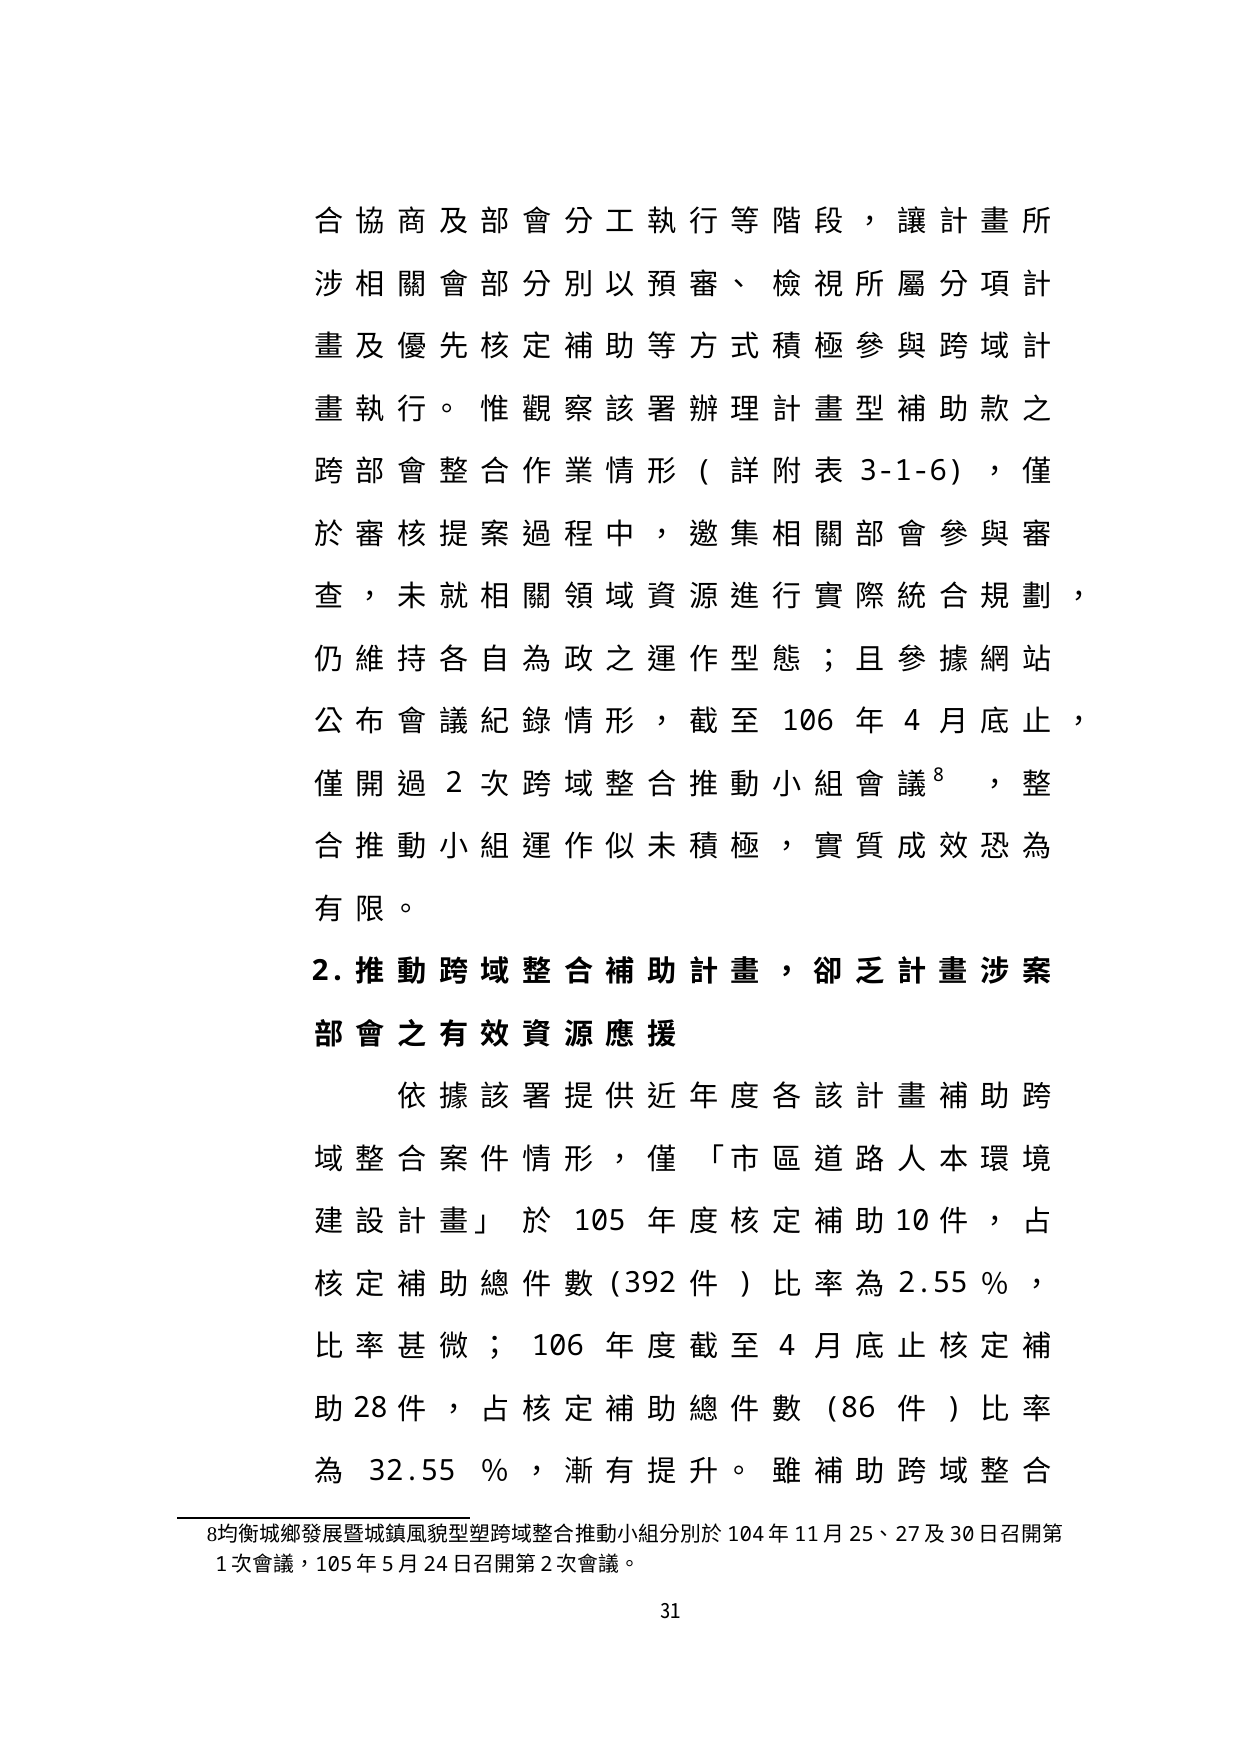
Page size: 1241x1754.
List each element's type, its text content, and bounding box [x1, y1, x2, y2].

text 2.推動跨域整合補助計畫，卻乏計畫涉案部會之有效資源應援 [271, 927, 1058, 1052]
text 內政部營建署102年起就「城鎮風貌型塑整體計畫」採跨域整合方式，結合相關部會資源共同投入，推動城鄉整體改造，102年及103年補助地方政府推動地區整體規劃工作，並邀集相關部會組成跨域整合推動小組，期透過：提案審查、計畫整合協商及部會分工執行等階段，讓計畫所涉相關會部分別以預審、檢視所屬分項計畫及優先核定補助等方式積極參與跨域計畫執行。惟觀察該署辦理計畫型補助款之跨部會整合作業情形(詳附表3-1-6)，僅於審核提案過程中，邀集相關部會參與審查，未就相關領域資源進行實際統合規劃，仍維持各自為政之運作型態；且參據網站公布會議紀錄情形，截至106年4月底止，僅開過2次跨域整合推動小組會議，整合推動小組運作似未積極，實質成效恐為有限。 [301, 177, 1058, 927]
text 依據該署提供近年度各該計畫補助跨域整合案件情形，僅「市區道路人本環境建設計畫」於105年度核定補助10件，占核定補助總件數(392件)比率為2.55％，比率甚微；106年度截至4月底止核定補助28件，占核定補助總件數(86件)比率為32.55％，漸有提升。雖補助跨域整合 [301, 1052, 1058, 1490]
text 均衡城鄉發展暨城鎮風貌型塑跨域整合推動小組分別於104年11月25、27及30日召開第1次會議，105年5月24日召開第2次會議。 [207, 1518, 1063, 1577]
